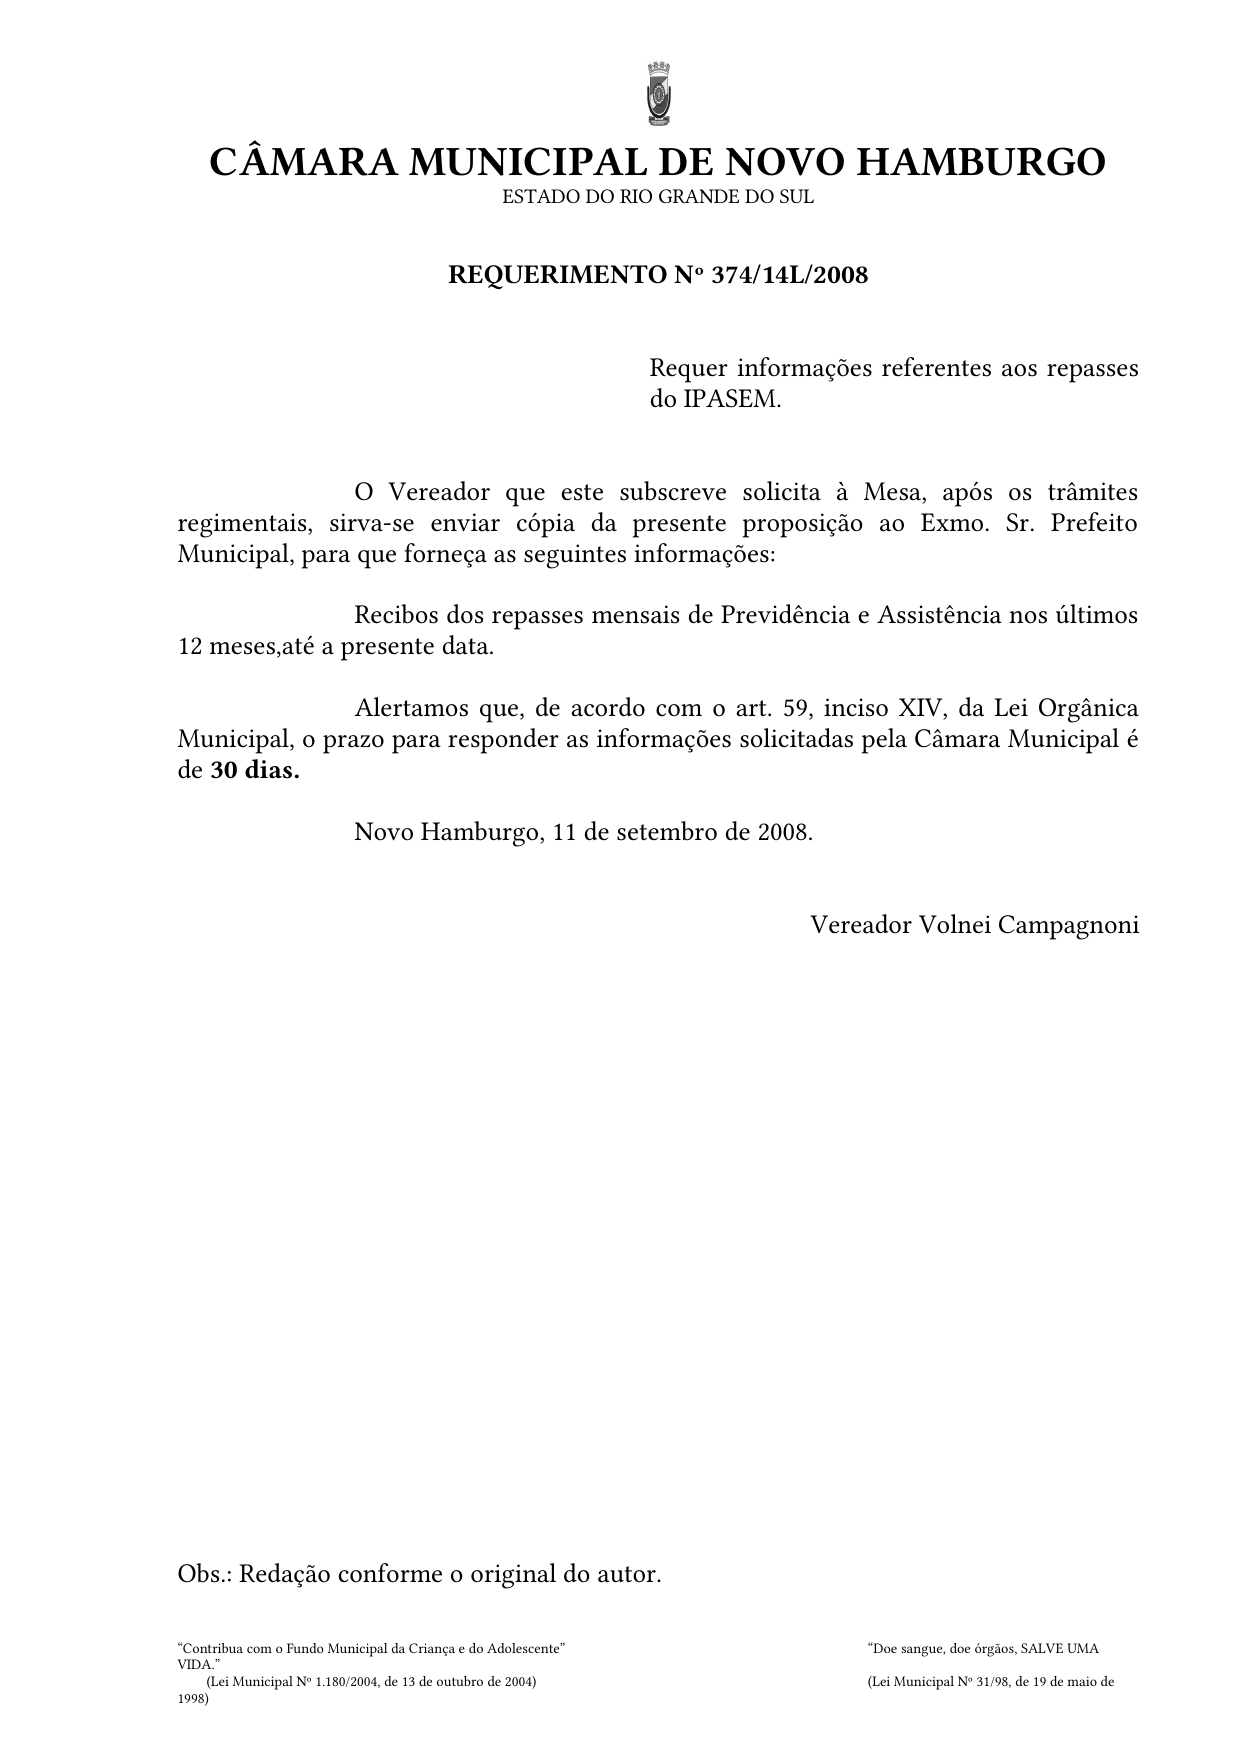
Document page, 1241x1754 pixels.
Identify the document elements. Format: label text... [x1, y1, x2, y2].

text Vereador Volnei Campagnoni [177, 909, 1140, 940]
text REQUERIMENTO Nº 374/14L/2008 [177, 259, 1140, 290]
text Recibos dos repasses mensais de Previdência e Assistência nos últimos 12 meses,até a presente data. [177, 599, 1140, 661]
text O Vereador que este subscreve solicita à Mesa, após os trâmites regimentais, sirva-se enviar cópia da presente proposição ao Exmo. Sr. Prefeito Municipal, para que forneça as seguintes informações: [177, 476, 1140, 569]
text Alertamos que, de acordo com o art. 59, inciso XIV, da Lei Orgânica Municipal, o prazo para responder as informações solicitadas pela Câmara Municipal é de 30 dias. [177, 692, 1140, 785]
text Obs.: Redação conforme o original do autor. [177, 1559, 1140, 1589]
text Requer informações referentes aos repasses do IPASEM. [649, 352, 1140, 414]
text Novo Hamburgo, 11 de setembro de 2008. [177, 816, 1140, 847]
